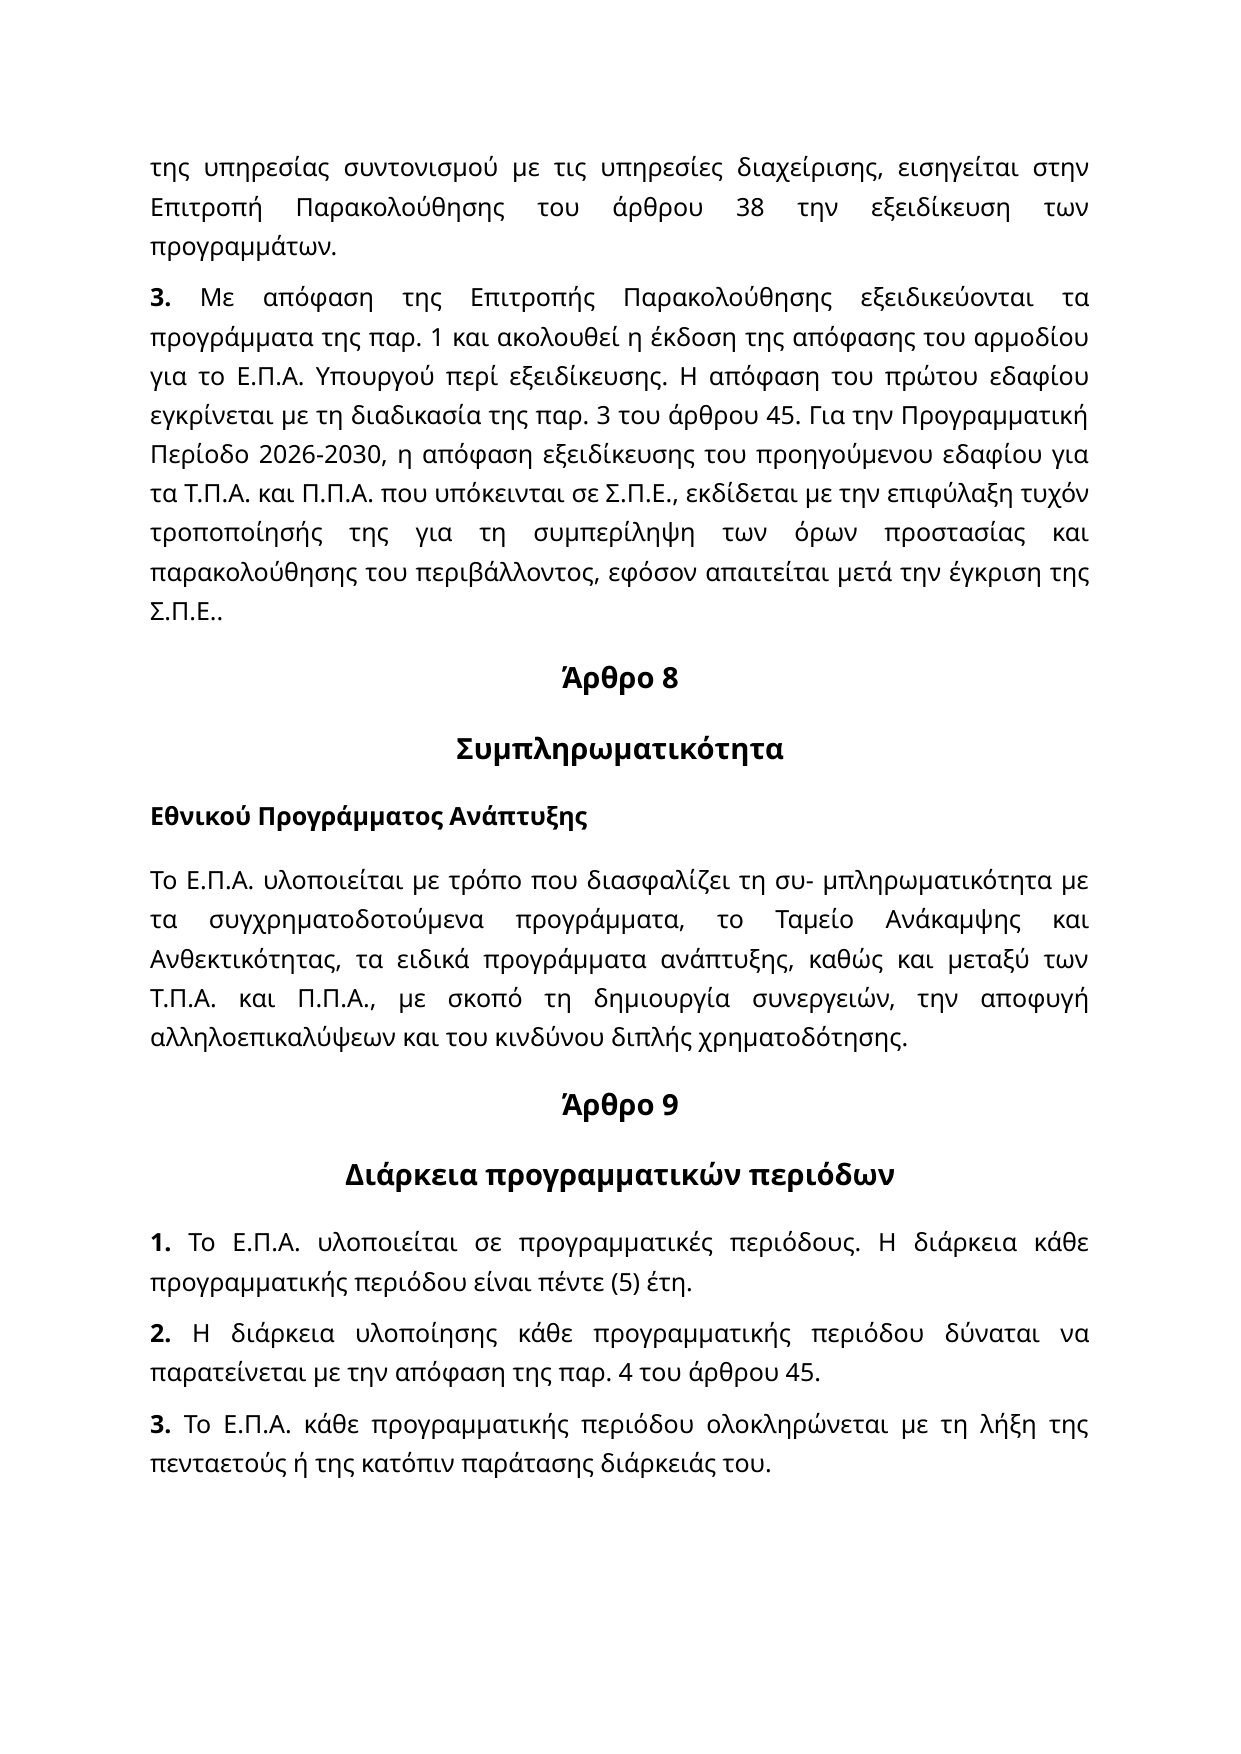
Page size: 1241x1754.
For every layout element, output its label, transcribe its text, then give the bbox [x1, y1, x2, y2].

subtitle Άρθρο 9 [150, 1084, 1090, 1123]
text Το Ε.Π.Α. υλοποιείται με τρόπο που διασφαλίζει τη συ- μπληρωματικότητα με τα συγχρηματοδοτούμενα προγράμματα, το Ταμείο Ανάκαμψης και Ανθεκτικότητας, τα ειδικά προγράμματα ανάπτυξης, καθώς και μεταξύ των Τ.Π.Α. και Π.Π.Α., με σκοπό τη δημιουργία συνεργειών, την αποφυγή αλληλοεπικαλύψεων και του κινδύνου διπλής χρηματοδότησης. [150, 863, 1090, 1054]
text Εθνικού Προγράμματος Ανάπτυξης [150, 799, 1090, 833]
text 3. Το Ε.Π.Α. κάθε προγραμματικής περιόδου ολοκληρώνεται με τη λήξη της πενταετούς ή της κατόπιν παράτασης διάρκειάς του. [150, 1407, 1090, 1480]
text 2. Η διάρκεια υλοποίησης κάθε προγραμματικής περιόδου δύναται να παρατείνεται με την απόφαση της παρ. 4 του άρθρου 45. [150, 1316, 1090, 1389]
subtitle Διάρκεια προγραμματικών περιόδων [150, 1154, 1090, 1194]
subtitle Συμπληρωματικότητα [150, 728, 1090, 768]
subtitle Άρθρο 8 [150, 657, 1090, 697]
text της υπηρεσίας συντονισμού με τις υπηρεσίες διαχείρισης, εισηγείται στην Επιτροπή Παρακολούθησης του άρθρου 38 την εξειδίκευση των προγραμμάτων. [150, 150, 1090, 262]
text 3. Με απόφαση της Επιτροπής Παρακολούθησης εξειδικεύονται τα προγράμματα της παρ. 1 και ακολουθεί η έκδοση της απόφασης του αρμοδίου για το Ε.Π.Α. Υπουργού περί εξειδίκευσης. Η απόφαση του πρώτου εδαφίου εγκρίνεται με τη διαδικασία της παρ. 3 του άρθρου 45. Για την Προγραμματική Περίοδο 2026-2030, η απόφαση εξειδίκευσης του προηγούμενου εδαφίου για τα Τ.Π.Α. και Π.Π.Α. που υπόκεινται σε Σ.Π.Ε., εκδίδεται με την επιφύλαξη τυχόν τροποποίησής της για τη συμπερίληψη των όρων προστασίας και παρακολούθησης του περιβάλλοντος, εφόσον απαιτείται μετά την έγκριση της Σ.Π.Ε.. [150, 280, 1090, 627]
text 1. Το Ε.Π.Α. υλοποιείται σε προγραμματικές περιόδους. Η διάρκεια κάθε προγραμματικής περιόδου είναι πέντε (5) έτη. [150, 1225, 1090, 1298]
